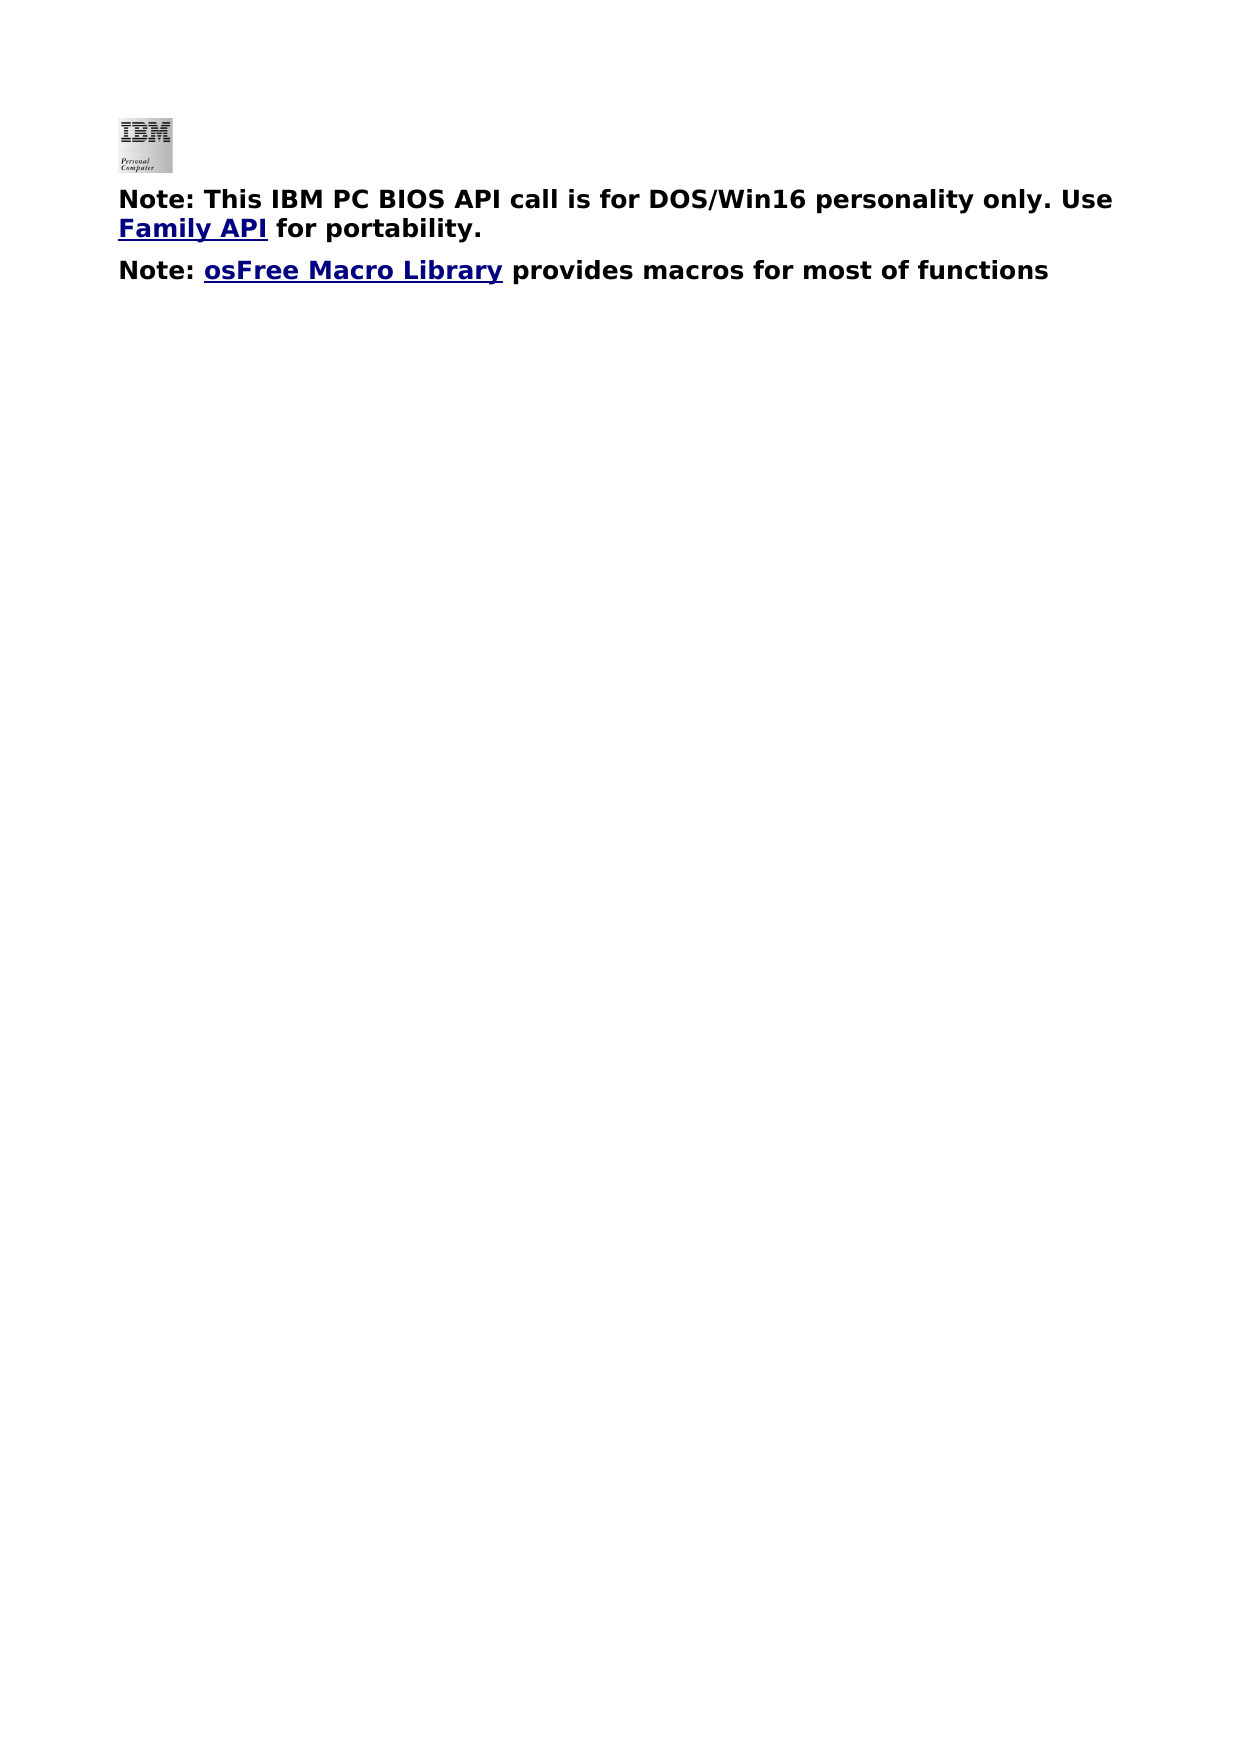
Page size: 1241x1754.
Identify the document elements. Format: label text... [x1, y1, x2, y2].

text Note: This IBM PC BIOS API call is for DOS/Win16 personality only. Use Family API for portability. [118, 185, 1122, 244]
picture [118, 118, 173, 173]
text Note: osFree Macro Library provides macros for most of functions [118, 256, 1122, 285]
